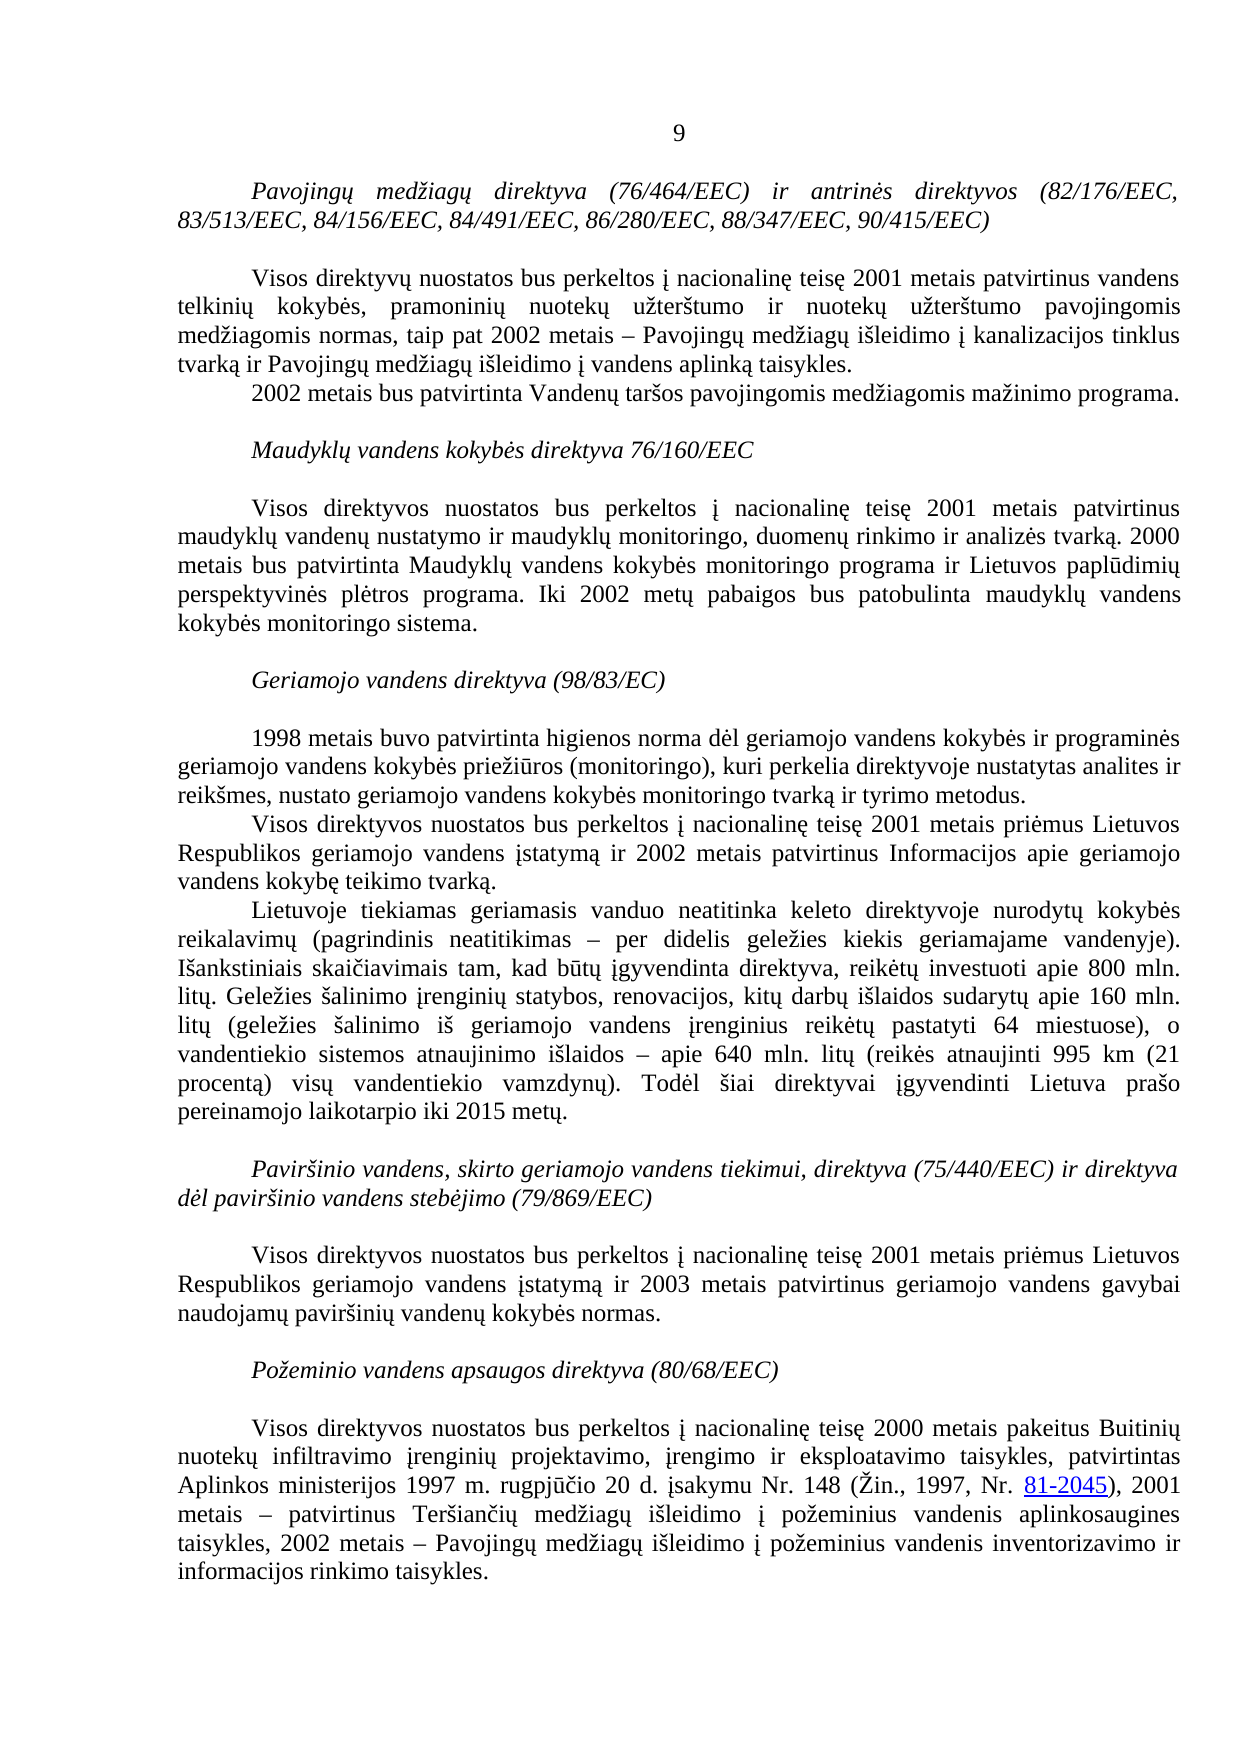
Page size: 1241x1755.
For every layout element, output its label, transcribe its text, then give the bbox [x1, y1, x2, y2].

text Visos direktyvų nuostatos bus perkeltos į nacionalinę teisę 2001 metais patvirtinus vandens telkinių kokybės, pramoninių nuotekų užterštumo ir nuotekų užterštumo pavojingomis medžiagomis normas, taip pat 2002 metais – Pavojingų medžiagų išleidimo į kanalizacijos tinklus tvarką ir Pavojingų medžiagų išleidimo į vandens aplinką taisykles. [177, 263, 1181, 378]
text Paviršinio vandens, skirto geriamojo vandens tiekimui, direktyva (75/440/EEC) ir direktyva dėl paviršinio vandens stebėjimo (79/869/EEC) [177, 1154, 1181, 1211]
text Pavojingų medžiagų direktyva (76/464/EEC) ir antrinės direktyvos (82/176/EEC, 83/513/EEC, 84/156/EEC, 84/491/EEC, 86/280/EEC, 88/347/EEC, 90/415/EEC) [177, 176, 1181, 234]
text Visos direktyvos nuostatos bus perkeltos į nacionalinę teisę 2001 metais patvirtinus maudyklų vandenų nustatymo ir maudyklų monitoringo, duomenų rinkimo ir analizės tvarką. 2000 metais bus patvirtinta Maudyklų vandens kokybės monitoringo programa ir Lietuvos paplūdimių perspektyvinės plėtros programa. Iki 2002 metų pabaigos bus patobulinta maudyklų vandens kokybės monitoringo sistema. [177, 493, 1181, 636]
text Geriamojo vandens direktyva (98/83/EC) [177, 665, 1181, 694]
text 1998 metais buvo patvirtinta higienos norma dėl geriamojo vandens kokybės ir programinės geriamojo vandens kokybės priežiūros (monitoringo), kuri perkelia direktyvoje nustatytas analites ir reikšmes, nustato geriamojo vandens kokybės monitoringo tvarką ir tyrimo metodus. [177, 723, 1181, 809]
text Visos direktyvos nuostatos bus perkeltos į nacionalinę teisę 2001 metais priėmus Lietuvos Respublikos geriamojo vandens įstatymą ir 2002 metais patvirtinus Informacijos apie geriamojo vandens kokybę teikimo tvarką. [177, 809, 1181, 895]
text Visos direktyvos nuostatos bus perkeltos į nacionalinę teisę 2001 metais priėmus Lietuvos Respublikos geriamojo vandens įstatymą ir 2003 metais patvirtinus geriamojo vandens gavybai naudojamų paviršinių vandenų kokybės normas. [177, 1240, 1181, 1326]
text Požeminio vandens apsaugos direktyva (80/68/EEC) [177, 1355, 1181, 1384]
text Maudyklų vandens kokybės direktyva 76/160/EEC [177, 435, 1181, 464]
text Lietuvoje tiekiamas geriamasis vanduo neatitinka keleto direktyvoje nurodytų kokybės reikalavimų (pagrindinis neatitikimas – per didelis geležies kiekis geriamajame vandenyje). Išankstiniais skaičiavimais tam, kad būtų įgyvendinta direktyva, reikėtų investuoti apie 800 mln. litų. Geležies šalinimo įrenginių statybos, renovacijos, kitų darbų išlaidos sudarytų apie 160 mln. litų (geležies šalinimo iš geriamojo vandens įrenginius reikėtų pastatyti 64 miestuose), o vandentiekio sistemos atnaujinimo išlaidos – apie 640 mln. litų (reikės atnaujinti 995 km (21 procentą) visų vandentiekio vamzdynų). Todėl šiai direktyvai įgyvendinti Lietuva prašo pereinamojo laikotarpio iki 2015 metų. [177, 895, 1181, 1125]
text Visos direktyvos nuostatos bus perkeltos į nacionalinę teisę 2000 metais pakeitus Buitinių nuotekų infiltravimo įrenginių projektavimo, įrengimo ir eksploatavimo taisykles, patvirtintas Aplinkos ministerijos 1997 m. rugpjūčio 20 d. įsakymu Nr. 148 (Žin., 1997, Nr. 81-2045), 2001 metais – patvirtinus Teršiančių medžiagų išleidimo į požeminius vandenis aplinkosaugines taisykles, 2002 metais – Pavojingų medžiagų išleidimo į požeminius vandenis inventorizavimo ir informacijos rinkimo taisykles. [177, 1413, 1181, 1585]
text 2002 metais bus patvirtinta Vandenų taršos pavojingomis medžiagomis mažinimo programa. [177, 378, 1181, 406]
